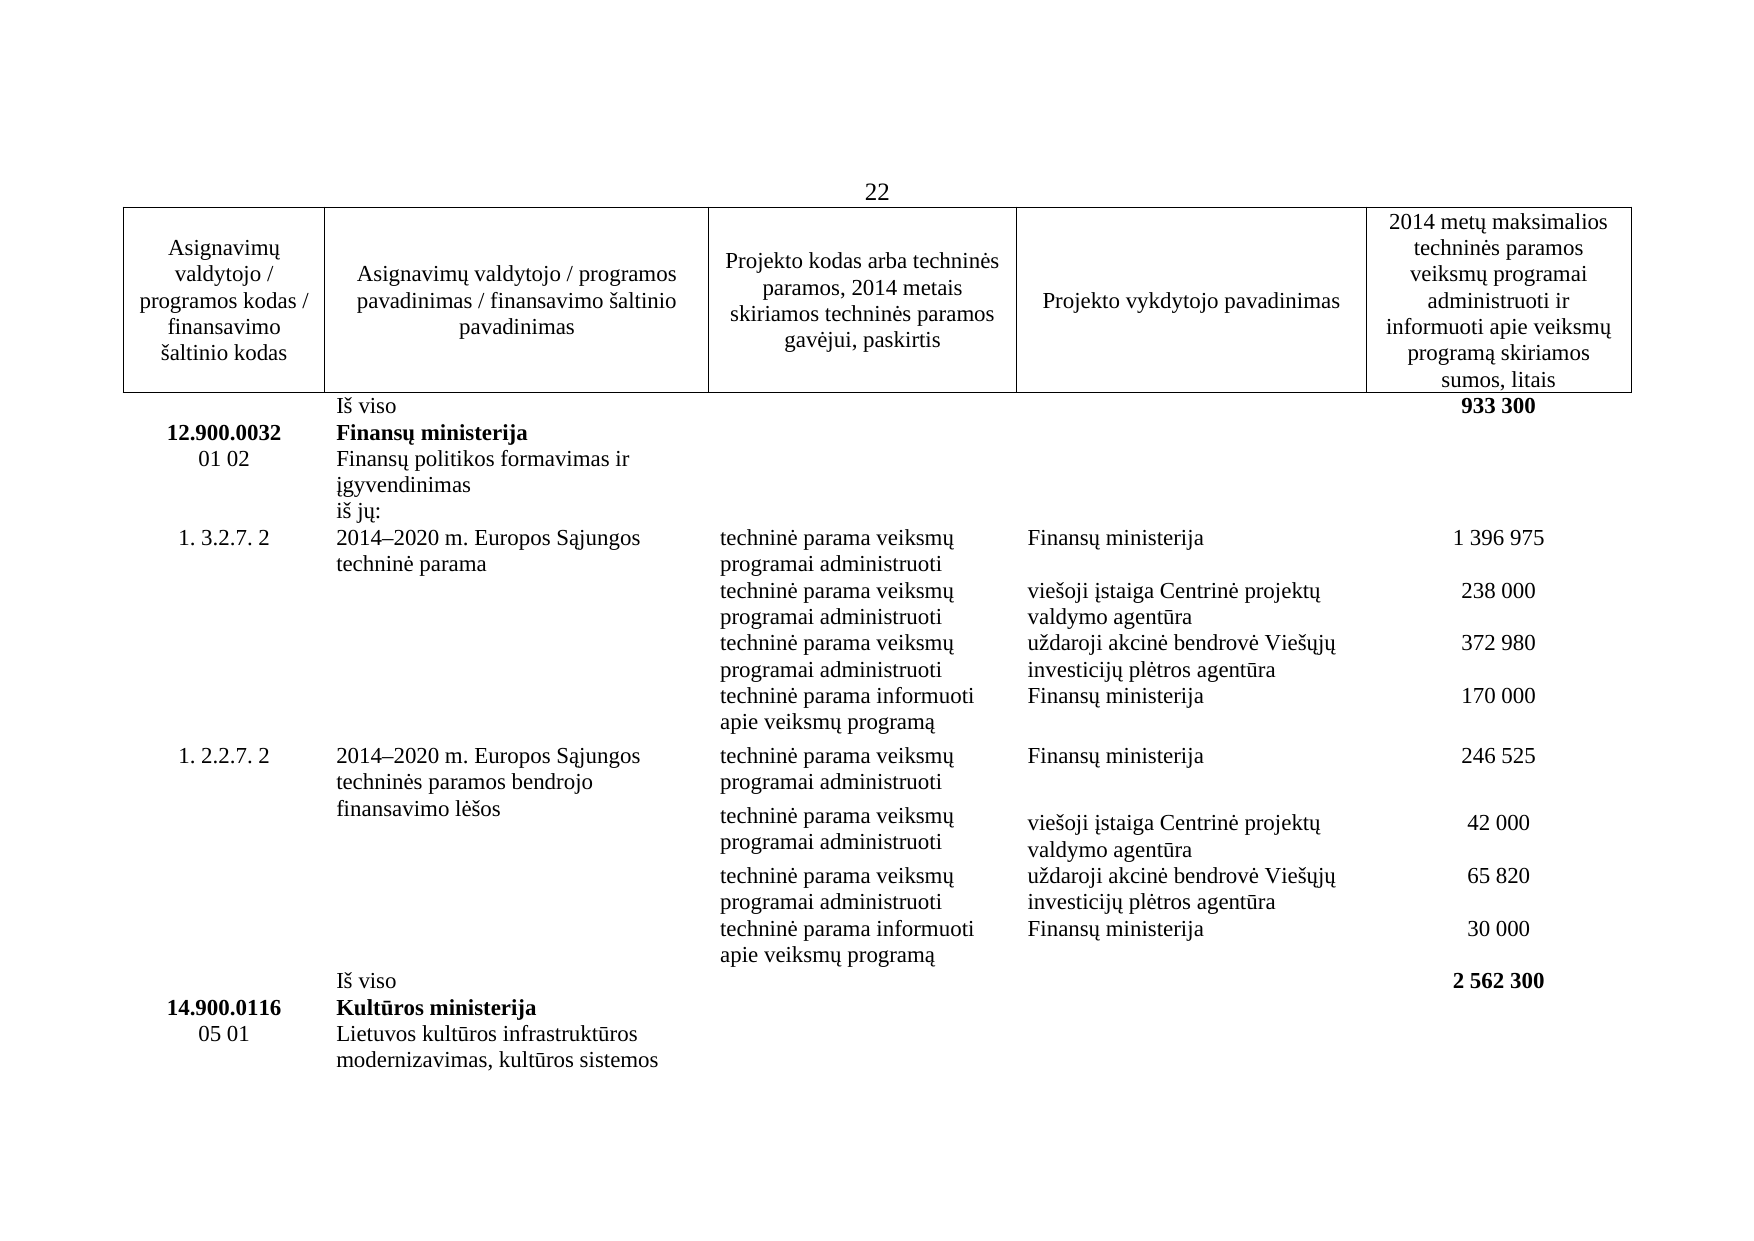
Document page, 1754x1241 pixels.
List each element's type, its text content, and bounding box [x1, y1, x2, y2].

table_cell 1. 2.2.7. 2 [123, 735, 325, 862]
table_cell techninė parama veiksmų programai administruoti [709, 629, 1016, 682]
table_cell Kultūros ministerija [325, 994, 709, 1020]
table_cell uždaroji akcinė bendrovė Viešųjų investicijų plėtros agentūra [1016, 629, 1366, 682]
table_cell 65 820 [1366, 862, 1631, 915]
table_cell iš jų: [325, 498, 709, 524]
table_cell techninė parama veiksmų programai administruoti [709, 524, 1016, 577]
table_cell [1366, 419, 1631, 445]
table_cell 14.900.0116 [123, 994, 325, 1020]
table_cell [325, 629, 709, 682]
table_cell 372 980 [1366, 629, 1631, 682]
table_cell Finansų ministerija [1016, 524, 1366, 577]
table_cell 30 000 [1366, 915, 1631, 967]
table_cell viešoji įstaiga Centrinė projektų valdymo agentūra [1016, 577, 1366, 629]
table_cell [325, 862, 709, 915]
table_cell [123, 968, 325, 994]
table_cell [709, 419, 1016, 445]
table_cell [709, 968, 1016, 994]
table_header Asignavimų valdytojo / programos kodas / finansavimo šaltinio kodas [124, 208, 324, 392]
table_cell [1016, 419, 1366, 445]
table_cell [123, 577, 325, 629]
table_cell [1016, 968, 1366, 994]
table_cell 238 000 [1366, 577, 1631, 629]
table_cell 05 01 [123, 1020, 325, 1073]
table_cell Finansų ministerija [325, 419, 709, 445]
table_cell [1366, 1020, 1631, 1073]
table_cell [123, 393, 325, 418]
table_cell Iš viso [325, 968, 709, 994]
table_cell techninė parama informuoti apie veiksmų programą [709, 915, 1016, 967]
table_cell Finansų ministerija [1016, 682, 1366, 735]
table_cell [1366, 994, 1631, 1020]
table_cell [1016, 1020, 1366, 1073]
table_cell [1366, 498, 1631, 524]
table_cell 1. 3.2.7. 2 [123, 524, 325, 577]
table_cell [325, 577, 709, 629]
table_cell Iš viso [325, 393, 709, 418]
table_cell 1 396 975 [1366, 524, 1631, 577]
table_header Asignavimų valdytojo / programos pavadinimas / finansavimo šaltinio pavadinimas [325, 208, 708, 392]
table_cell Lietuvos kultūros infrastruktūros modernizavimas, kultūros sistemos [325, 1020, 709, 1073]
table_cell uždaroji akcinė bendrovė Viešųjų investicijų plėtros agentūra [1016, 862, 1366, 915]
table_cell [709, 393, 1016, 418]
table_cell [709, 994, 1016, 1020]
table_cell [1366, 445, 1631, 498]
table_cell techninė parama veiksmų programai administruoti [709, 577, 1016, 629]
table_cell [709, 445, 1016, 498]
table_cell [1016, 445, 1366, 498]
table_cell 2014–2020 m. Europos Sąjungos techninės paramos bendrojo finansavimo lėšos [325, 735, 709, 862]
table_cell Finansų politikos formavimas ir įgyvendinimas [325, 445, 709, 498]
table_cell 170 000 [1366, 682, 1631, 735]
table_cell [325, 682, 709, 735]
table_cell [123, 682, 325, 735]
table_cell techninė parama veiksmų programai administruoti techninė parama veiksmų programai administruoti [709, 735, 1016, 862]
table_cell [325, 915, 709, 967]
table_cell 2 562 300 [1366, 968, 1631, 994]
table_cell 2014–2020 m. Europos Sąjungos techninė parama [325, 524, 709, 577]
table_cell 933 300 [1366, 393, 1631, 418]
table_cell Finansų ministerija [1016, 915, 1366, 967]
table_cell [709, 498, 1016, 524]
table_header Projekto kodas arba techninės paramos, 2014 metais skiriamos techninės paramos gavėjui, paskirtis [709, 208, 1016, 392]
table_cell Finansų ministerija viešoji įstaiga Centrinė projektų valdymo agentūra [1016, 735, 1366, 862]
table_cell [1016, 994, 1366, 1020]
table_cell techninė parama informuoti apie veiksmų programą [709, 682, 1016, 735]
table_cell [1016, 393, 1366, 418]
table_cell [123, 629, 325, 682]
table_cell 12.900.0032 [123, 419, 325, 445]
table_header Projekto vykdytojo pavadinimas [1017, 208, 1366, 392]
table_cell [123, 915, 325, 967]
table_cell techninė parama veiksmų programai administruoti [709, 862, 1016, 915]
table_cell 01 02 [123, 445, 325, 498]
table_cell [709, 1020, 1016, 1073]
table_header 2014 metų maksimalios techninės paramos veiksmų programai administruoti ir informuoti apie veiksmų programą skiriamos sumos, litais [1367, 208, 1631, 392]
table_cell [123, 498, 325, 524]
table_cell [123, 862, 325, 915]
table_cell [1016, 498, 1366, 524]
table_cell 246 525 42 000 [1366, 735, 1631, 862]
